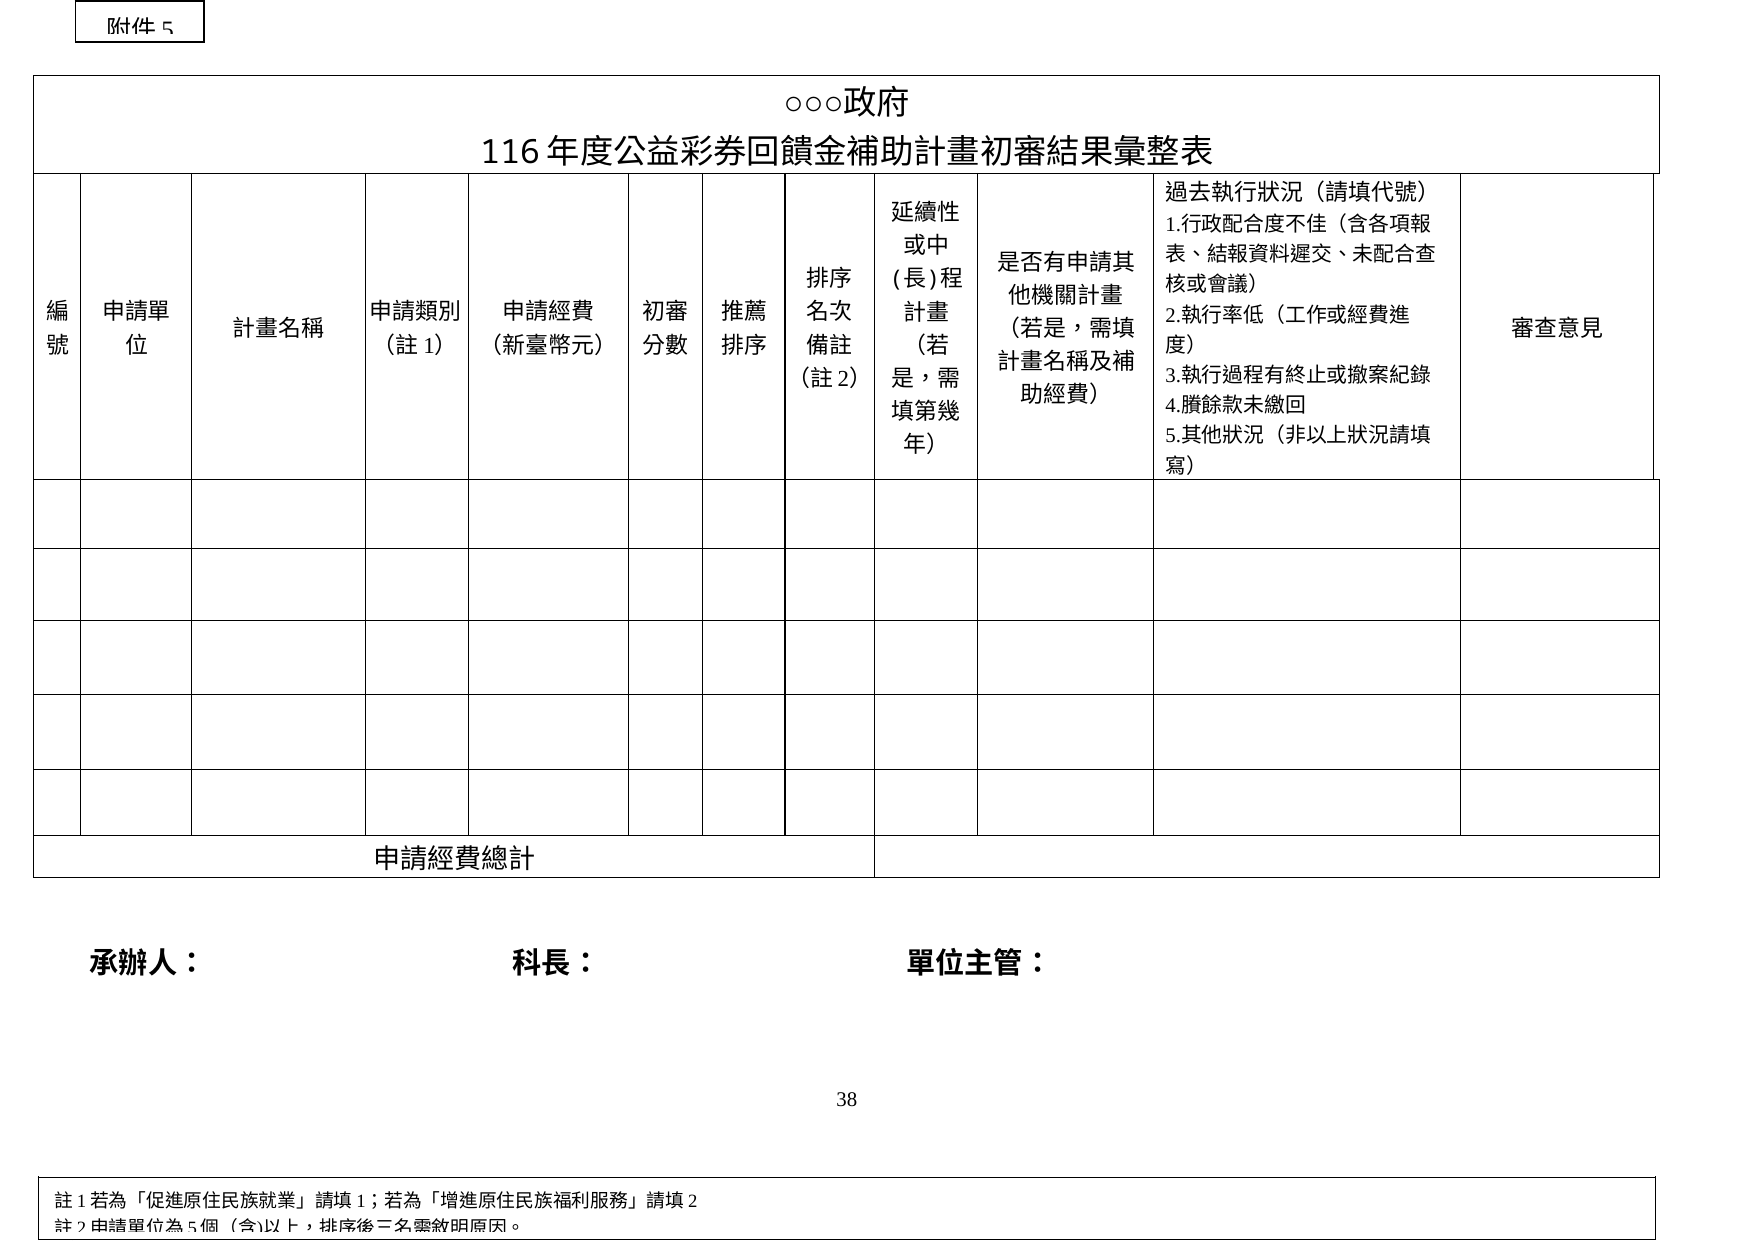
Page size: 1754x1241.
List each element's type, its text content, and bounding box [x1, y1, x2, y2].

table_cell [1461, 549, 1659, 620]
table_cell [786, 695, 874, 768]
table_cell [629, 695, 702, 768]
table_cell [978, 695, 1153, 768]
table_header ○○○政府 116年度公益彩券回饋金補助計畫初審結果彙整表 [34, 76, 1659, 173]
table_cell 排序名次 備註 （註2） [786, 174, 874, 479]
table_cell [469, 621, 628, 693]
table_cell [703, 480, 784, 548]
table_cell [786, 770, 874, 835]
table_cell [875, 549, 977, 620]
table_cell [703, 621, 784, 693]
table_cell [81, 695, 191, 768]
table_cell [1154, 480, 1460, 548]
table_cell [34, 480, 80, 548]
text 註1若為「促進原住民族就業」請填1；若為「增進原住民族福利服務」請填2 [54, 1186, 1640, 1213]
table_cell [629, 770, 702, 835]
table_cell [703, 695, 784, 768]
table_cell [978, 480, 1153, 548]
table_cell [875, 770, 977, 835]
table_cell [192, 695, 365, 768]
table_cell [1461, 695, 1659, 768]
table_cell [703, 770, 784, 835]
table_cell [1154, 549, 1460, 620]
table_cell [192, 480, 365, 548]
table_cell [1461, 621, 1659, 693]
table_cell [366, 549, 468, 620]
table_cell 是否有申請其他機關計畫（若是，需填計畫名稱及補助經費） [978, 174, 1153, 479]
text 註2申請單位為5個（含)以上，排序後三名需敘明原因。 [54, 1213, 1640, 1231]
table_cell [1654, 174, 1659, 479]
table_cell [366, 770, 468, 835]
table_cell 延續性或中(長)程計畫（若是，需填第幾年） [875, 174, 977, 479]
table_cell [366, 480, 468, 548]
table_cell [978, 770, 1153, 835]
table_cell [469, 480, 628, 548]
table_cell 申請經費總計 [34, 836, 874, 877]
table_cell [1154, 770, 1460, 835]
table_cell [192, 621, 365, 693]
table_cell 申請單位 [81, 174, 191, 479]
table_cell [81, 549, 191, 620]
table_cell [81, 480, 191, 548]
table_cell [469, 549, 628, 620]
table_cell [469, 770, 628, 835]
table_cell [978, 621, 1153, 693]
table_cell [629, 549, 702, 620]
table_cell [875, 695, 977, 768]
table_cell [192, 549, 365, 620]
table_cell 編號 [34, 174, 80, 479]
table_cell [875, 836, 1659, 877]
text 承辦人： 科長： 單位主管： [75, 936, 1618, 982]
table_header ○○○政府 116年度公益彩券回饋金補助計畫初審結果彙整表 [76, 2, 203, 41]
table_cell [875, 621, 977, 693]
table_cell [629, 480, 702, 548]
table_cell [1461, 480, 1659, 548]
table_cell 初審分數 [629, 174, 702, 479]
table_cell [978, 549, 1153, 620]
table_cell [469, 695, 628, 768]
table_cell [1154, 621, 1460, 693]
table_cell [1154, 695, 1460, 768]
table_cell [34, 770, 80, 835]
table_cell [786, 621, 874, 693]
table_cell 過去執行狀況（請填代號） 1.行政配合度不佳（含各項報表、結報資料遲交、未配合查核或會議） 2.執行率低（工作或經費進度） 3.執行過程有終止或撤案紀錄 4.賸餘款未繳回 5.其他狀況（非以上狀況請填寫） [1154, 174, 1460, 479]
table_cell [786, 480, 874, 548]
table_cell [703, 549, 784, 620]
table_cell [34, 695, 80, 768]
table_cell [786, 549, 874, 620]
table_cell [366, 695, 468, 768]
table_cell [81, 770, 191, 835]
table_cell [192, 770, 365, 835]
table_cell 計畫名稱 [192, 174, 365, 479]
table_cell [629, 621, 702, 693]
table_cell [81, 621, 191, 693]
table_cell [1461, 770, 1659, 835]
table_cell [34, 549, 80, 620]
table_cell 申請經費 （新臺幣元） [469, 174, 628, 479]
table_cell 審查意見 [1461, 174, 1653, 479]
table_cell 推薦排序 [703, 174, 784, 479]
table_cell [366, 621, 468, 693]
table_cell [34, 621, 80, 693]
table_cell [875, 480, 977, 548]
table_cell 申請類別 （註1） [366, 174, 468, 479]
